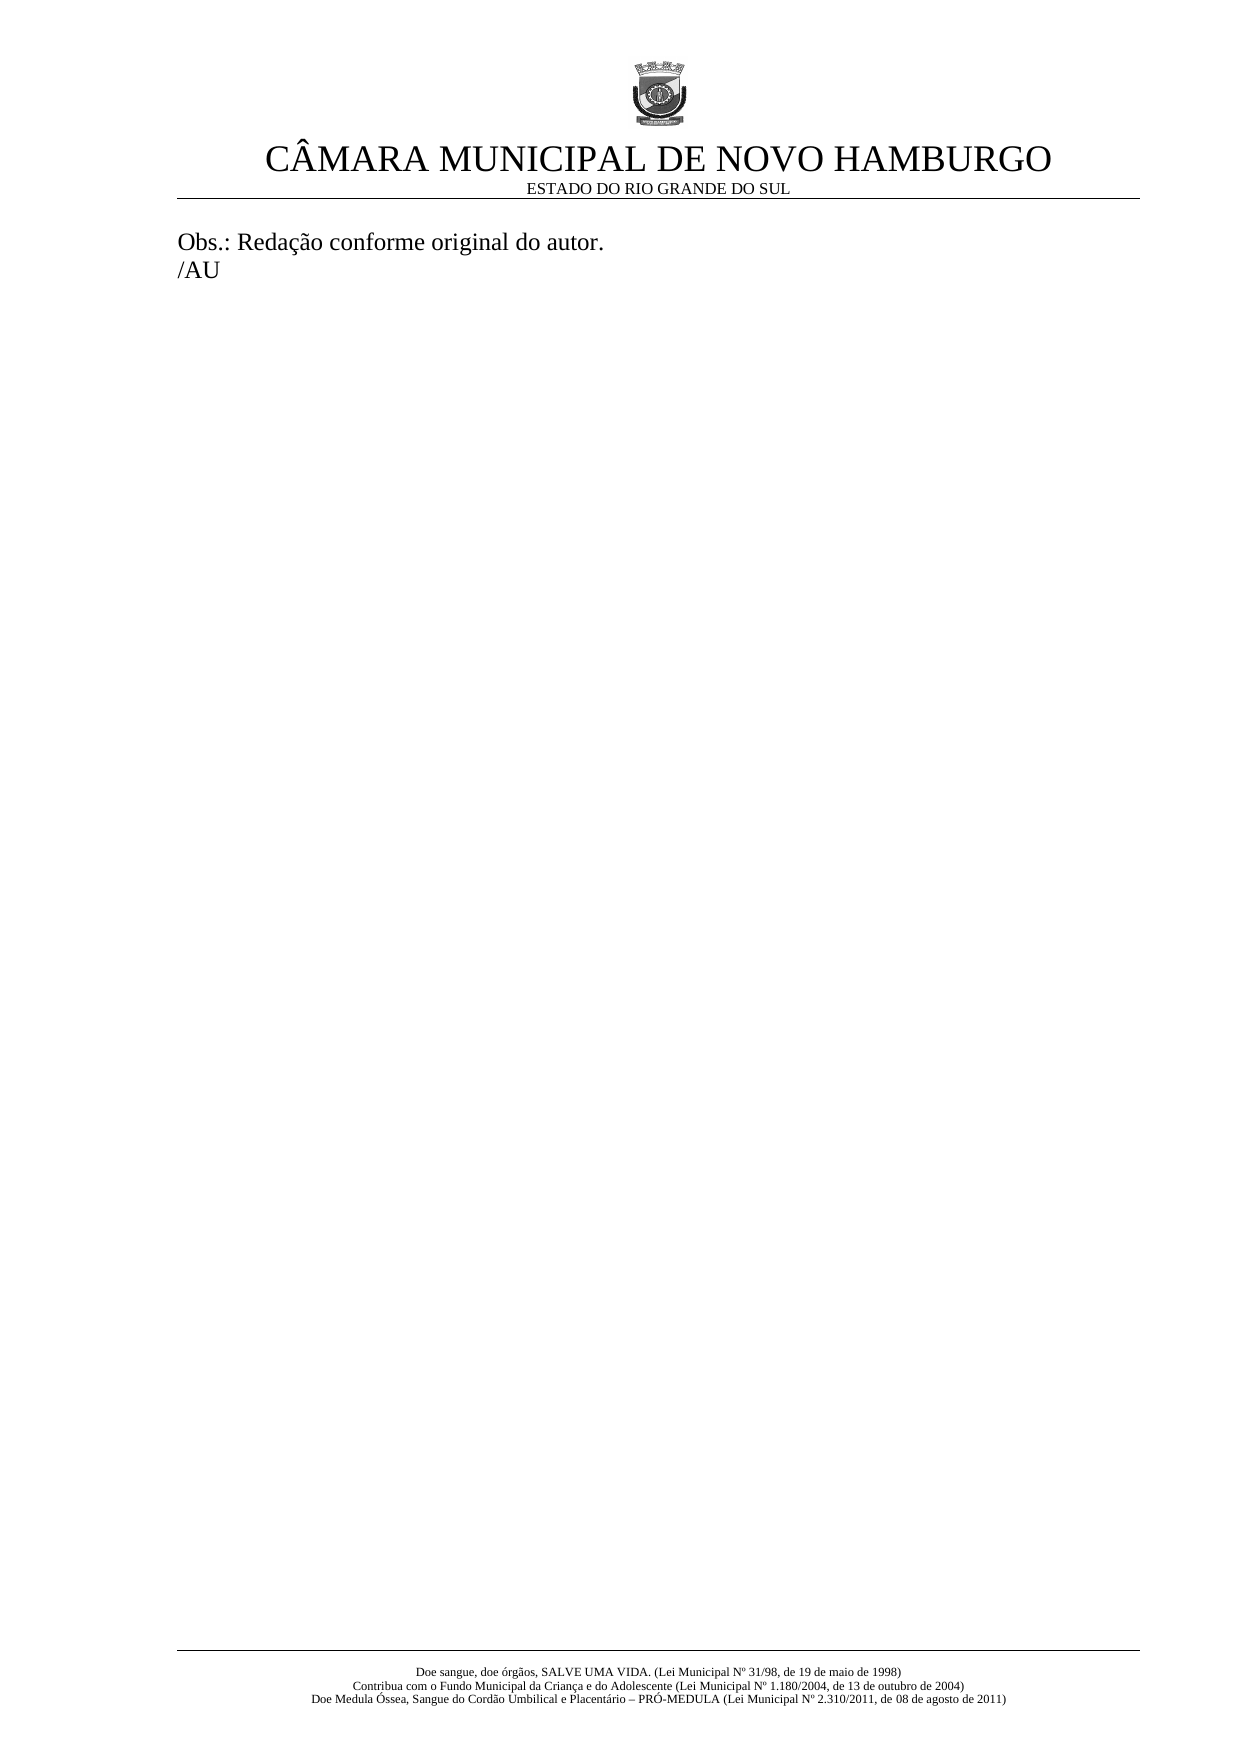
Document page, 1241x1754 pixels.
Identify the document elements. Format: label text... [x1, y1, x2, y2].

text /AU [177, 256, 1140, 284]
text Obs.: Redação conforme original do autor. [177, 228, 1140, 256]
